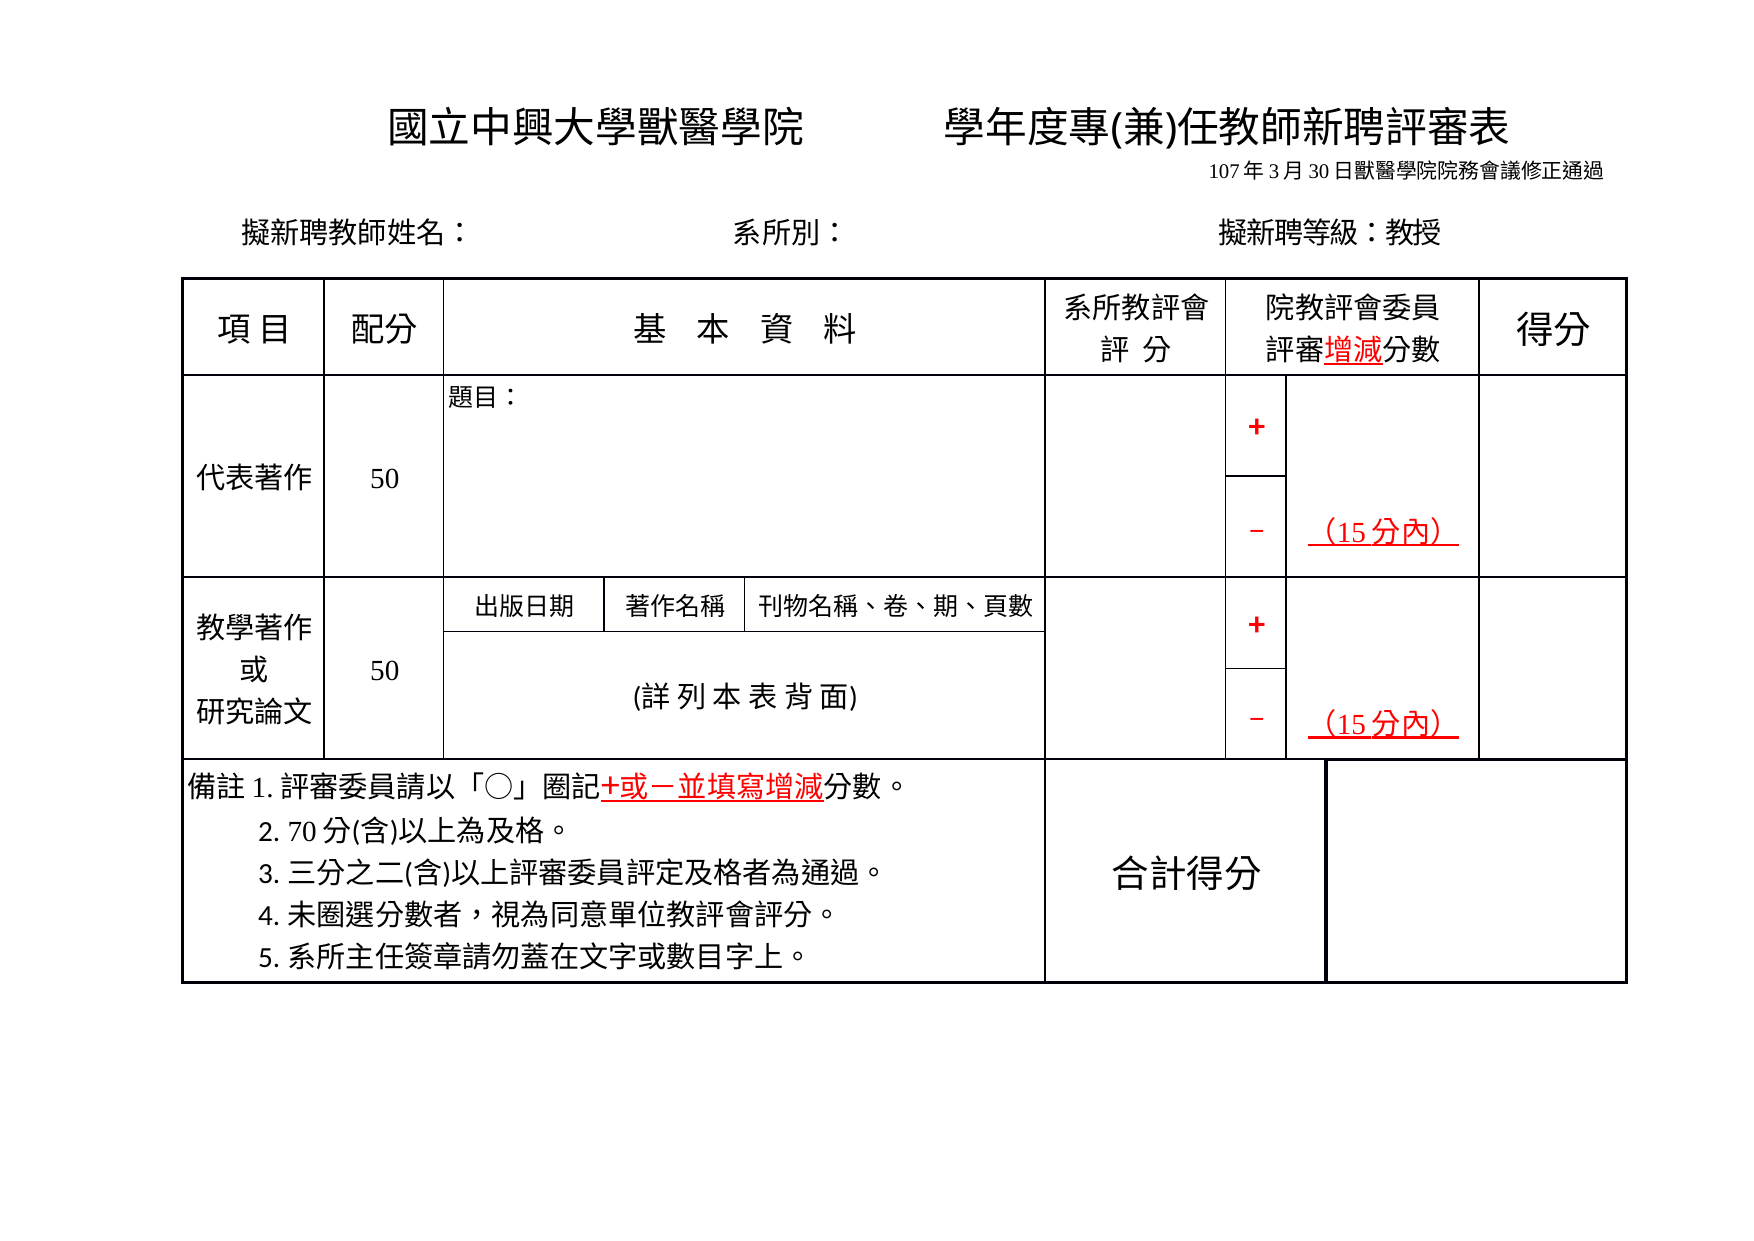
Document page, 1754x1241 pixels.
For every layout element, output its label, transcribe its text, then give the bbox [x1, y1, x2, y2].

table_header 系所教評會 評 分 [1046, 280, 1225, 374]
table_header 院教評會委員 評審增減分數 [1226, 280, 1478, 374]
text 107年3月30日獸醫學院院務會議修正通過 [150, 154, 1604, 184]
table_cell 出版日期 [444, 578, 603, 631]
table_cell [1480, 578, 1625, 758]
table_cell （15分內） [1287, 578, 1478, 758]
table_cell 題目： [444, 376, 1044, 576]
table_cell ─ [1226, 669, 1285, 758]
table_cell + [1226, 376, 1285, 475]
table_cell 代表著作 [184, 376, 323, 576]
table_cell 教學著作 或 研究論文 [184, 578, 323, 758]
table_cell 50 [325, 376, 443, 576]
table_cell ─ [1226, 477, 1285, 576]
table_cell 備註1. 評審委員請以「○」圈記+或－並填寫增減分數。 70分(含)以上為及格。 三分之二(含)以上評審委員評定及格者為通過。 未圈選分數者，視為同意單位教評會評分。 系所主任簽章請勿蓋在文字或數目字上。 [184, 760, 1044, 981]
table_cell (詳 列 本 表 背 面) [444, 632, 1044, 758]
table_cell [1046, 376, 1225, 576]
table_cell 刊物名稱、卷、期、頁數 [745, 578, 1044, 631]
table_cell 合計得分 [1046, 760, 1324, 981]
text 擬新聘教師姓名： 系所別： 擬新聘等級：教授 [150, 209, 1604, 252]
table_header 得分 [1480, 280, 1625, 374]
text 國立中興大學獸醫學院 學年度專(兼)任教師新聘評審表 [150, 94, 1604, 154]
table_cell [1046, 578, 1225, 758]
table_cell 50 [325, 578, 443, 758]
table_cell [1328, 761, 1625, 981]
table_header 基 本 資 料 [444, 280, 1044, 374]
table_header 項 目 [184, 280, 323, 374]
table_cell [1480, 376, 1625, 576]
table_cell （15分內） [1287, 376, 1478, 576]
table_header 配分 [325, 280, 443, 374]
table_cell 著作名稱 [605, 578, 744, 631]
table_cell + [1226, 578, 1285, 668]
